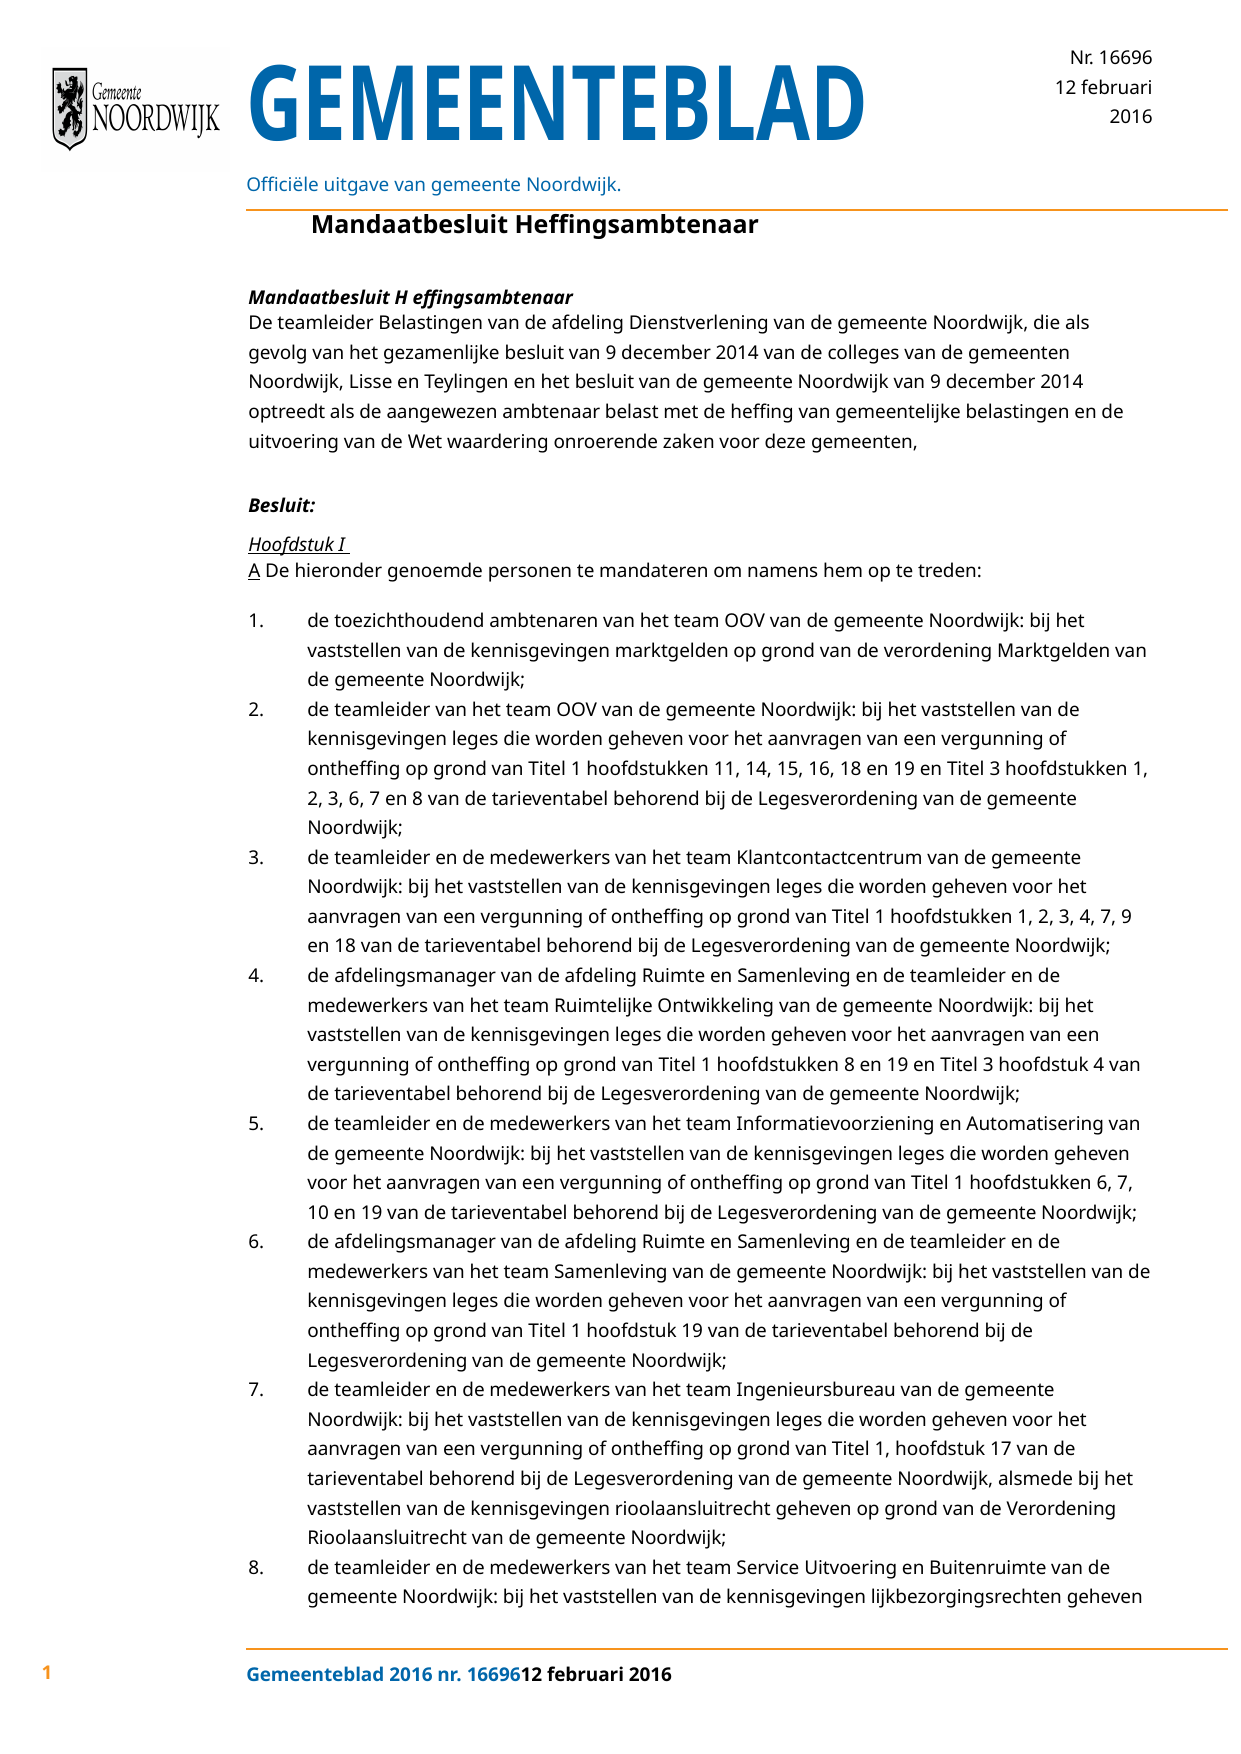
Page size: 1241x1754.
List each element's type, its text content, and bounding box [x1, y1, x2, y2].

list de toezichthoudend ambtenaren van het team OOV van de gemeente Noordwijk: bij het vaststellen van de kennisgevingen marktgelden op grond van de verordening Marktgelden van de gemeente Noordwijk; [248, 607, 1152, 692]
list de teamleider van het team OOV van de gemeente Noordwijk: bij het vaststellen van de kennisgevingen leges die worden geheven voor het aanvragen van een vergunning of ontheffing op grond van Titel 1 hoofdstukken 11, 14, 15, 16, 18 en 19 en Titel 3 hoofdstukken 1, 2, 3, 6, 7 en 8 van de tarieventabel behorend bij de Legesverordening van de gemeente Noordwijk; [248, 696, 1152, 840]
text A De hieronder genoemde personen te mandateren om namens hem op te treden: [248, 557, 1152, 583]
list de teamleider en de medewerkers van het team Klantcontactcentrum van de gemeente Noordwijk: bij het vaststellen van de kennisgevingen leges die worden geheven voor het aanvragen van een vergunning of ontheffing op grond van Titel 1 hoofdstukken 1, 2, 3, 4, 7, 9 en 18 van de tarieventabel behorend bij de Legesverordening van de gemeente Noordwijk; [248, 844, 1152, 958]
list de afdelingsmanager van de afdeling Ruimte en Samenleving en de teamleider en de medewerkers van het team Ruimtelijke Ontwikkeling van de gemeente Noordwijk: bij het vaststellen van de kennisgevingen leges die worden geheven voor het aanvragen van een vergunning of ontheffing op grond van Titel 1 hoofdstukken 8 en 19 en Titel 3 hoofdstuk 4 van de tarieventabel behorend bij de Legesverordening van de gemeente Noordwijk; [248, 962, 1152, 1106]
list de afdelingsmanager van de afdeling Ruimte en Samenleving en de teamleider en de medewerkers van het team Samenleving van de gemeente Noordwijk: bij het vaststellen van de kennisgevingen leges die worden geheven voor het aanvragen van een vergunning of ontheffing op grond van Titel 1 hoofdstuk 19 van de tarieventabel behorend bij de Legesverordening van de gemeente Noordwijk; [248, 1228, 1152, 1373]
list de teamleider en de medewerkers van het team Informatievoorziening en Automatisering van de gemeente Noordwijk: bij het vaststellen van de kennisgevingen leges die worden geheven voor het aanvragen van een vergunning of ontheffing op grond van Titel 1 hoofdstukken 6, 7, 10 en 19 van de tarieventabel behorend bij de Legesverordening van de gemeente Noordwijk; [248, 1110, 1152, 1225]
text Mandaatbesluit Heffingsambtenaar [248, 211, 1152, 241]
list de teamleider en de medewerkers van het team Service Uitvoering en Buitenruimte van de gemeente Noordwijk: bij het vaststellen van de kennisgevingen lijkbezorgingsrechten geheven [248, 1554, 1152, 1609]
text Mandaatbesluit H effingsambtenaar [248, 284, 1152, 309]
list de teamleider en de medewerkers van het team Ingenieursbureau van de gemeente Noordwijk: bij het vaststellen van de kennisgevingen leges die worden geheven voor het aanvragen van een vergunning of ontheffing op grond van Titel 1, hoofdstuk 17 van de tarieventabel behorend bij de Legesverordening van de gemeente Noordwijk, alsmede bij het vaststellen van de kennisgevingen rioolaansluitrecht geheven op grond van de Verordening Rioolaansluitrecht van de gemeente Noordwijk; [248, 1376, 1152, 1550]
text Hoofdstuk I [248, 531, 1152, 557]
text De teamleider Belastingen van de afdeling Dienstverlening van de gemeente Noordwijk, die als gevolg van het gezamenlijke besluit van 9 december 2014 van de colleges van de gemeenten Noordwijk, Lisse en Teylingen en het besluit van de gemeente Noordwijk van 9 december 2014 optreedt als de aangewezen ambtenaar belast met de heffing van gemeentelijke belastingen en de uitvoering van de Wet waardering onroerende zaken voor deze gemeenten, [248, 309, 1152, 454]
text Besluit: [248, 492, 1152, 518]
picture [41, 47, 231, 172]
